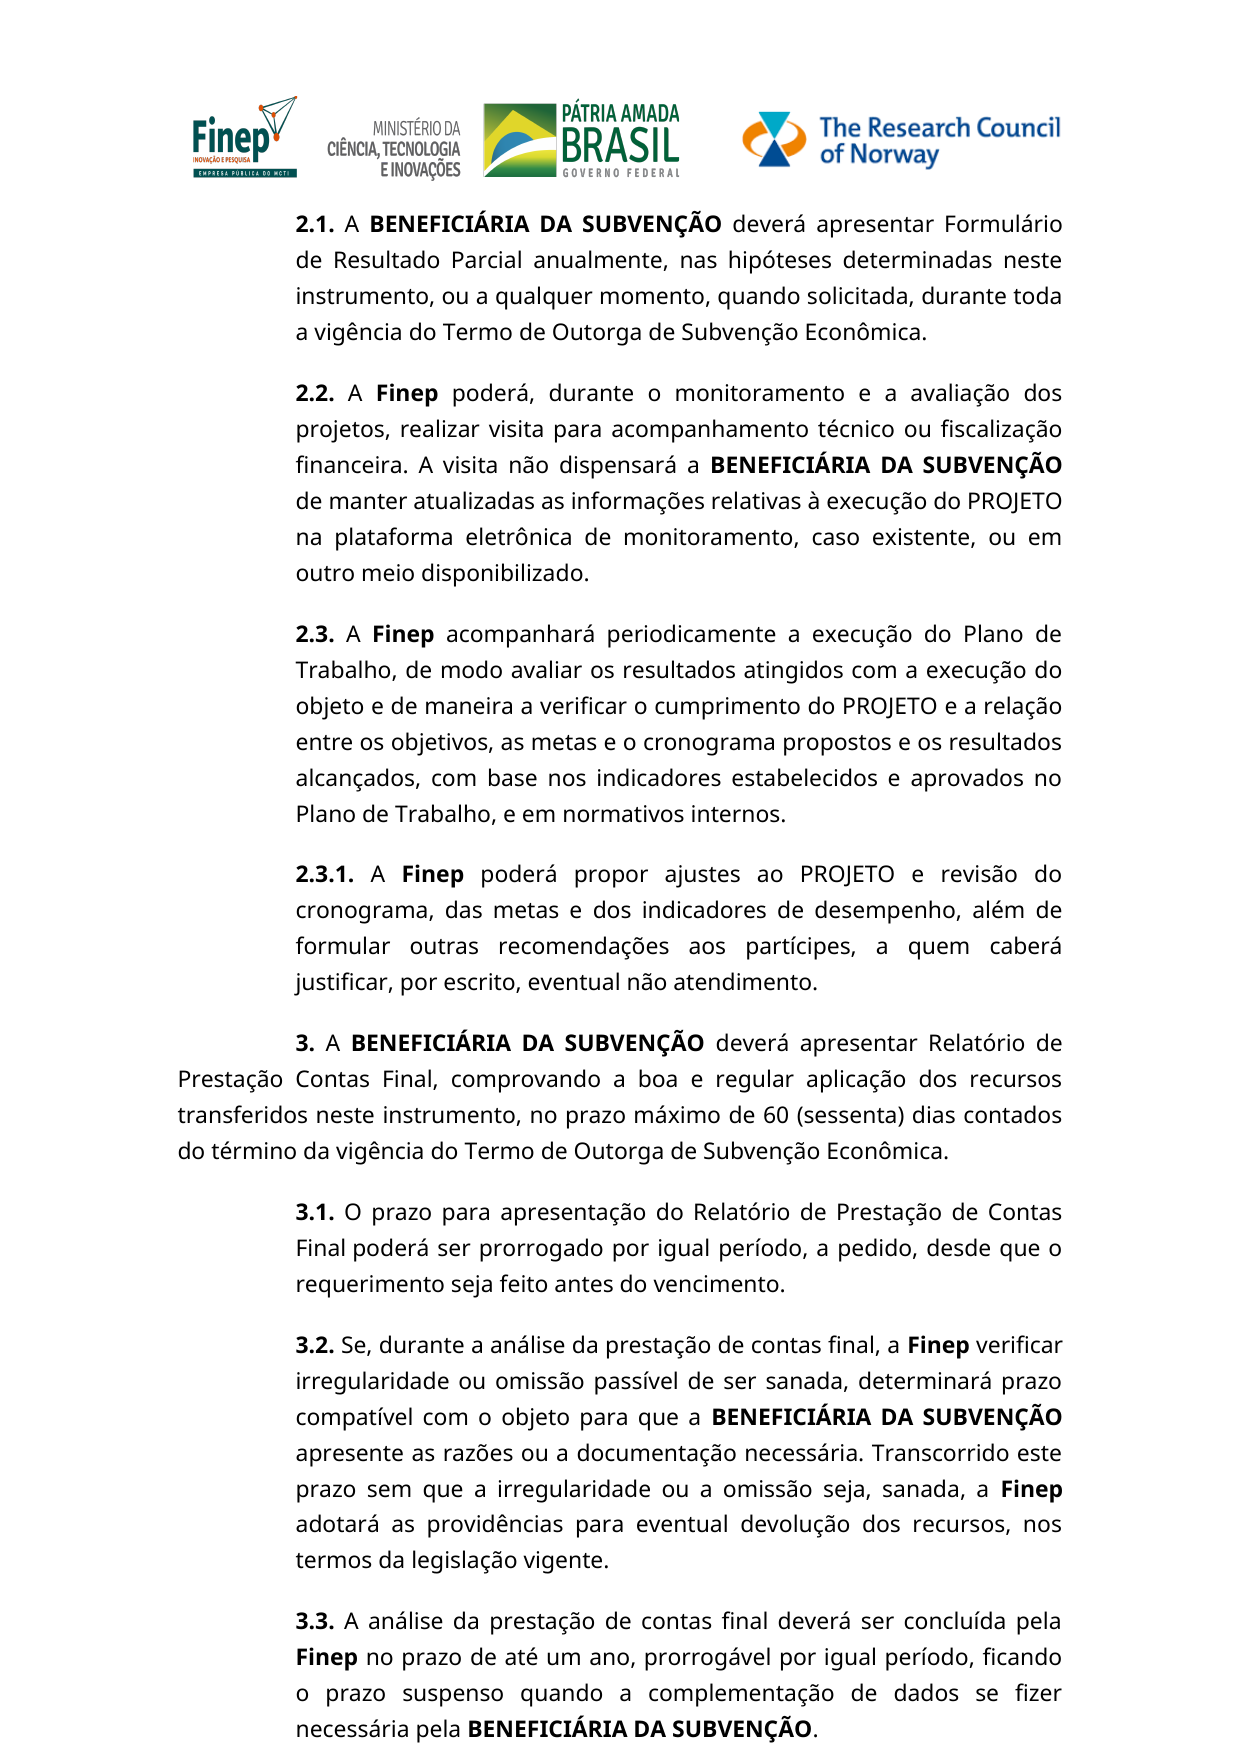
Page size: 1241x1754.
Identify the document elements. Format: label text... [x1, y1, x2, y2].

text 3.3. A análise da prestação de contas final deverá ser concluída pela Finep no prazo de até um ano, prorrogável por igual período, ficando o prazo suspenso quando a complementação de dados se fizer necessária pela BENEFICIÁRIA DA SUBVENÇÃO. [295, 1605, 1063, 1744]
text 3.1. O prazo para apresentação do Relatório de Prestação de Contas Final poderá ser prorrogado por igual período, a pedido, desde que o requerimento seja feito antes do vencimento. [295, 1196, 1063, 1299]
text 2.2. A Finep poderá, durante o monitoramento e a avaliação dos projetos, realizar visita para acompanhamento técnico ou fiscalização financeira. A visita não dispensará a BENEFICIÁRIA DA SUBVENÇÃO de manter atualizadas as informações relativas à execução do PROJETO na plataforma eletrônica de monitoramento, caso existente, ou em outro meio disponibilizado. [295, 377, 1063, 588]
text 2.3. A Finep acompanhará periodicamente a execução do Plano de Trabalho, de modo avaliar os resultados atingidos com a execução do objeto e de maneira a verificar o cumprimento do PROJETO e a relação entre os objetivos, as metas e o cronograma propostos e os resultados alcançados, com base nos indicadores estabelecidos e aprovados no Plano de Trabalho, e em normativos internos. [295, 618, 1063, 829]
text 2.1. A BENEFICIÁRIA DA SUBVENÇÃO deverá apresentar Formulário de Resultado Parcial anualmente, nas hipóteses determinadas neste instrumento, ou a qualquer momento, quando solicitada, durante toda a vigência do Termo de Outorga de Subvenção Econômica. [295, 208, 1063, 347]
text 3. A BENEFICIÁRIA DA SUBVENÇÃO deverá apresentar Relatório de Prestação Contas Final, comprovando a boa e regular aplicação dos recursos transferidos neste instrumento, no prazo máximo de 60 (sessenta) dias contados do término da vigência do Termo de Outorga de Subvenção Econômica. [177, 1027, 1063, 1166]
text 3.2. Se, durante a análise da prestação de contas final, a Finep verificar irregularidade ou omissão passível de ser sanada, determinará prazo compatível com o objeto para que a BENEFICIÁRIA DA SUBVENÇÃO apresente as razões ou a documentação necessária. Transcorrido este prazo sem que a irregularidade ou a omissão seja, sanada, a Finep adotará as providências para eventual devolução dos recursos, nos termos da legislação vigente. [295, 1329, 1063, 1576]
text 2.3.1. A Finep poderá propor ajustes ao PROJETO e revisão do cronograma, das metas e dos indicadores de desempenho, além de formular outras recomendações aos partícipes, a quem caberá justificar, por escrito, eventual não atendimento. [295, 858, 1063, 997]
